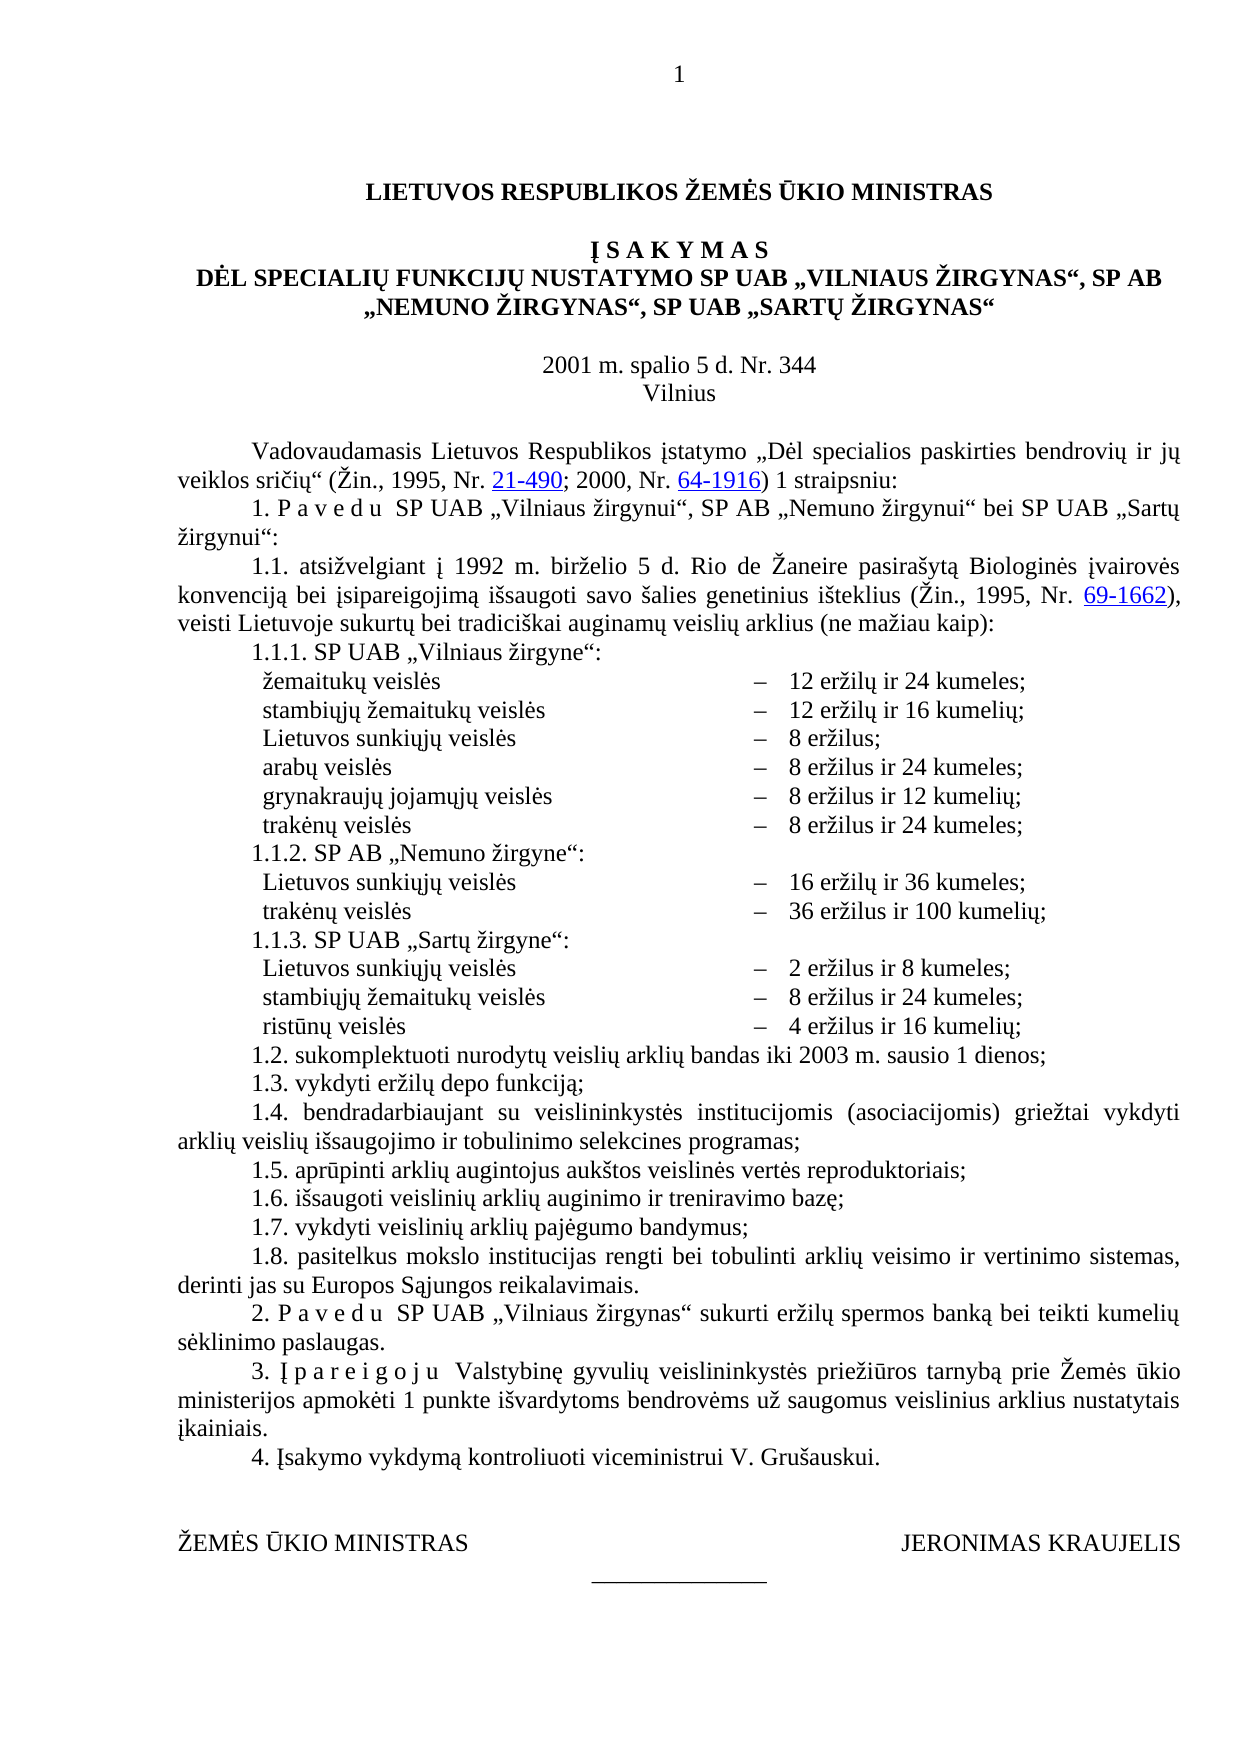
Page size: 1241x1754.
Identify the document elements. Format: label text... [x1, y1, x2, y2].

table_header – [743, 666, 777, 695]
text 1.7. vykdyti veislinių arklių pajėgumo bandymus; [177, 1212, 1181, 1241]
table_header – [743, 954, 777, 982]
table_cell 4 eržilus ir 16 kumelių; [777, 1011, 1181, 1040]
table_cell 8 eržilus ir 12 kumelių; [777, 781, 1181, 810]
table_cell stambiųjų žemaitukų veislės [177, 695, 742, 723]
table_cell Lietuvos sunkiųjų veislės [177, 724, 742, 752]
text Į S A K Y M A S [177, 235, 1181, 263]
table_cell 8 eržilus ir 24 kumeles; [777, 752, 1181, 781]
table_cell – [743, 752, 777, 781]
text DĖL SPECIALIŲ FUNKCIJŲ NUSTATYMO SP UAB „VILNIAUS ŽIRGYNAS“, SP AB „NEMUNO ŽIRGYNAS“, SP UAB „SARTŲ ŽIRGYNAS“ [177, 263, 1181, 321]
table_cell ristūnų veislės [177, 1011, 742, 1040]
table_cell 36 eržilus ir 100 kumelių; [777, 896, 1181, 925]
table_cell – [743, 781, 777, 810]
table_cell – [743, 896, 777, 925]
text 1.1.2. SP AB „Nemuno žirgyne“: [177, 838, 1181, 867]
table_cell grynakraujų jojamųjų veislės [177, 781, 742, 810]
table_cell – [743, 695, 777, 723]
table_header – [743, 867, 777, 896]
text 3. Įpareigoju Valstybinę gyvulių veislininkystės priežiūros tarnybą prie Žemės ūkio ministerijos apmokėti 1 punkte išvardytoms bendrovėms už saugomus veislinius arklius nustatytais įkainiais. [177, 1356, 1181, 1442]
text 1.1. atsižvelgiant į 1992 m. birželio 5 d. Rio de Žaneire pasirašytą Biologinės įvairovės konvenciją bei įsipareigojimą išsaugoti savo šalies genetinius išteklius (Žin., 1995, Nr. 69-1662), veisti Lietuvoje sukurtų bei tradiciškai auginamų veislių arklius (ne mažiau kaip): [177, 551, 1181, 637]
table_cell – [743, 810, 777, 838]
text 1.1.3. SP UAB „Sartų žirgyne“: [177, 925, 1181, 953]
text Vadovaudamasis Lietuvos Respublikos įstatymo „Dėl specialios paskirties bendrovių ir jų veiklos sričių“ (Žin., 1995, Nr. 21-490; 2000, Nr. 64-1916) 1 straipsniu: [177, 436, 1181, 493]
text 1.8. pasitelkus mokslo institucijas rengti bei tobulinti arklių veisimo ir vertinimo sistemas, derinti jas su Europos Sąjungos reikalavimais. [177, 1241, 1181, 1298]
text 1.2. sukomplektuoti nurodytų veislių arklių bandas iki 2003 m. sausio 1 dienos; [177, 1040, 1181, 1068]
text 4. Įsakymo vykdymą kontroliuoti viceministrui V. Grušauskui. [177, 1442, 1181, 1471]
text 1.6. išsaugoti veislinių arklių auginimo ir treniravimo bazę; [177, 1183, 1181, 1212]
table_cell 8 eržilus ir 24 kumeles; [777, 810, 1181, 838]
table_header žemaitukų veislės [177, 666, 742, 695]
table_cell 8 eržilus; [777, 724, 1181, 752]
text Vilnius [177, 378, 1181, 407]
table_cell – [743, 1011, 777, 1040]
table_cell 12 eržilų ir 16 kumelių; [777, 695, 1181, 723]
table_header 16 eržilų ir 36 kumeles; [777, 867, 1181, 896]
table_cell arabų veislės [177, 752, 742, 781]
table_header 2 eržilus ir 8 kumeles; [777, 954, 1181, 982]
table_cell trakėnų veislės [177, 896, 742, 925]
table_cell – [743, 724, 777, 752]
text 1. Pavedu SP UAB „Vilniaus žirgynui“, SP AB „Nemuno žirgynui“ bei SP UAB „Sartų žirgynui“: [177, 493, 1181, 551]
text 1.4. bendradarbiaujant su veislininkystės institucijomis (asociacijomis) griežtai vykdyti arklių veislių išsaugojimo ir tobulinimo selekcines programas; [177, 1097, 1181, 1155]
table_cell stambiųjų žemaitukų veislės [177, 982, 742, 1011]
text ŽEMĖS ŪKIO MINISTRAS JERONIMAS KRAUJELIS [177, 1528, 1181, 1557]
table_cell – [743, 982, 777, 1011]
text 2001 m. spalio 5 d. Nr. 344 [177, 350, 1181, 378]
text 1.1.1. SP UAB „Vilniaus žirgyne“: [177, 637, 1181, 666]
text 1.5. aprūpinti arklių augintojus aukštos veislinės vertės reproduktoriais; [177, 1155, 1181, 1183]
text LIETUVOS RESPUBLIKOS ŽEMĖS ŪKIO MINISTRAS [177, 177, 1181, 206]
table_header Lietuvos sunkiųjų veislės [177, 867, 742, 896]
table_header Lietuvos sunkiųjų veislės [177, 954, 742, 982]
text ______________ [177, 1557, 1181, 1586]
text 2. Pavedu SP UAB „Vilniaus žirgynas“ sukurti eržilų spermos banką bei teikti kumelių sėklinimo paslaugas. [177, 1298, 1181, 1356]
text 1.3. vykdyti eržilų depo funkciją; [177, 1068, 1181, 1097]
table_cell 8 eržilus ir 24 kumeles; [777, 982, 1181, 1011]
table_cell trakėnų veislės [177, 810, 742, 838]
table_header 12 eržilų ir 24 kumeles; [777, 666, 1181, 695]
